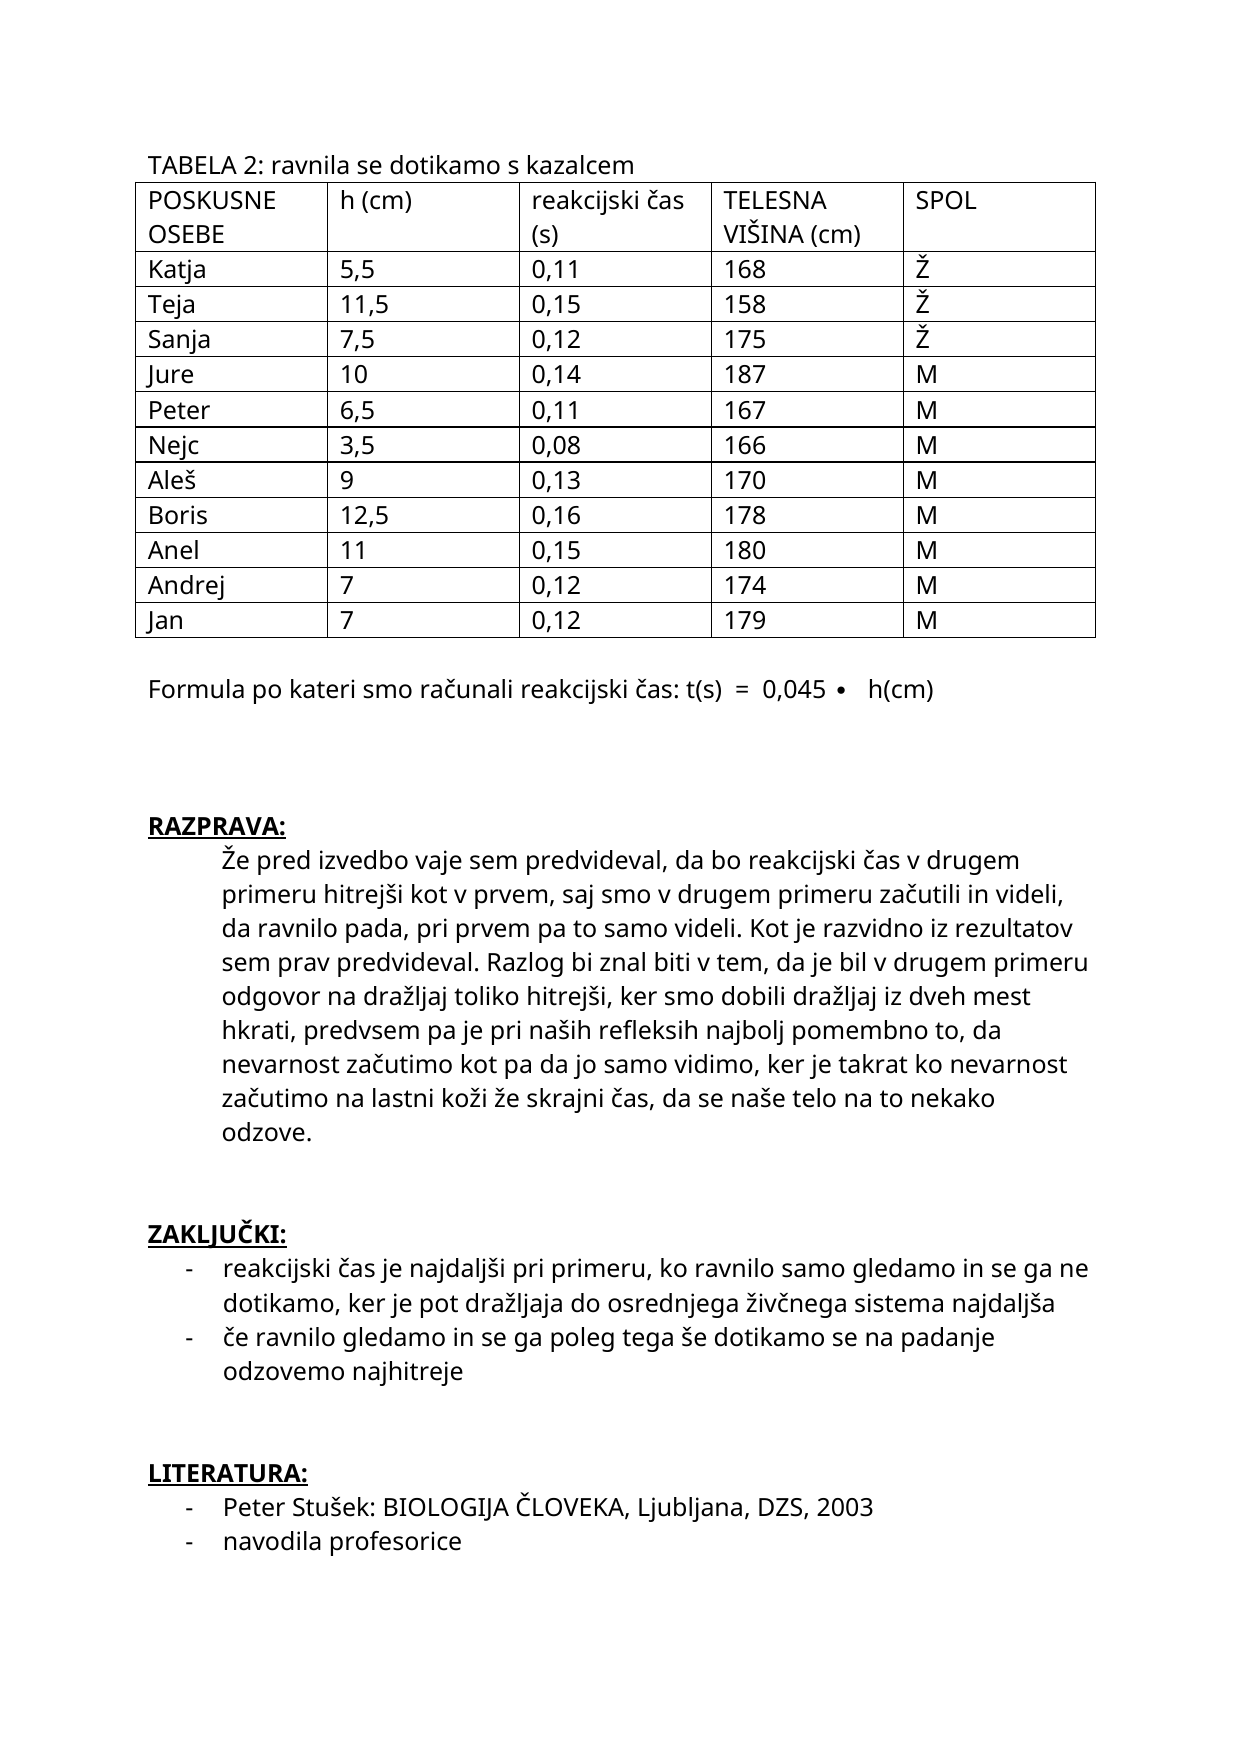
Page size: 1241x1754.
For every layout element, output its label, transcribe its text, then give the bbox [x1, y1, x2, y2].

table_cell M [904, 498, 1095, 532]
table_cell 167 [712, 392, 903, 426]
text ZAKLJUČKI: [148, 1217, 1093, 1251]
table_cell 12,5 [328, 498, 519, 532]
table_cell M [904, 533, 1095, 567]
list Peter Stušek: BIOLOGIJA ČLOVEKA, Ljubljana, DZS, 2003 [185, 1489, 1093, 1524]
table_cell M [904, 463, 1095, 497]
table_header POSKUSNE OSEBE [136, 183, 327, 251]
table_cell 0,13 [520, 463, 711, 497]
table_cell Katja [136, 252, 327, 286]
table_cell 10 [328, 357, 519, 391]
table_cell 5,5 [328, 252, 519, 286]
table_cell 0,08 [520, 428, 711, 461]
table_cell Teja [136, 287, 327, 321]
table_cell 175 [712, 322, 903, 356]
table_cell 0,11 [520, 392, 711, 426]
table_cell Ž [904, 287, 1095, 321]
table_cell 187 [712, 357, 903, 391]
table_cell M [904, 603, 1095, 637]
table_cell 178 [712, 498, 903, 532]
table_cell 0,15 [520, 533, 711, 567]
table_header reakcijski čas (s) [520, 183, 711, 251]
table_cell 9 [328, 463, 519, 497]
table_cell 7,5 [328, 322, 519, 356]
list če ravnilo gledamo in se ga poleg tega še dotikamo se na padanje odzovemo najhitreje [185, 1319, 1093, 1387]
table_cell Anel [136, 533, 327, 567]
table_cell 174 [712, 568, 903, 602]
table_cell Nejc [136, 428, 327, 461]
table_cell 0,16 [520, 498, 711, 532]
table_cell 11,5 [328, 287, 519, 321]
table_cell 7 [328, 568, 519, 602]
table_cell 3,5 [328, 428, 519, 461]
table_cell 7 [328, 603, 519, 637]
table_cell 166 [712, 428, 903, 461]
list reakcijski čas je najdaljši pri primeru, ko ravnilo samo gledamo in se ga ne dotikamo, ker je pot dražljaja do osrednjega živčnega sistema najdaljša [185, 1251, 1093, 1319]
table_cell Aleš [136, 463, 327, 497]
text Formula po kateri smo računali reakcijski čas: t(s) = 0,045 ∙ h(cm) [148, 672, 1093, 706]
table_cell 6,5 [328, 392, 519, 426]
table_cell 0,12 [520, 322, 711, 356]
table_cell 0,12 [520, 568, 711, 602]
table_cell 11 [328, 533, 519, 567]
text LITERATURA: [148, 1456, 1093, 1489]
table_cell 180 [712, 533, 903, 567]
table_cell M [904, 428, 1095, 461]
table_cell 0,15 [520, 287, 711, 321]
table_cell Ž [904, 252, 1095, 286]
table_cell M [904, 357, 1095, 391]
table_cell Jure [136, 357, 327, 391]
table_cell Jan [136, 603, 327, 637]
text TABELA 2: ravnila se dotikamo s kazalcem [148, 148, 1093, 182]
table_header TELESNA VIŠINA (cm) [712, 183, 903, 251]
table_cell 0,12 [520, 603, 711, 637]
text RAZPRAVA: [148, 808, 1093, 842]
table_header SPOL [904, 183, 1095, 251]
table_cell Ž [904, 322, 1095, 356]
table_cell 158 [712, 287, 903, 321]
list navodila profesorice [185, 1524, 1093, 1558]
table_cell Andrej [136, 568, 327, 602]
table_cell 0,14 [520, 357, 711, 391]
table_cell 0,11 [520, 252, 711, 286]
table_cell M [904, 392, 1095, 426]
text Že pred izvedbo vaje sem predvideval, da bo reakcijski čas v drugem primeru hitrejši kot v prvem, saj smo v drugem primeru začutili in videli, da ravnilo pada, pri prvem pa to samo videli. Kot je razvidno iz rezultatov sem prav predvideval. Razlog bi znal biti v tem, da je bil v drugem primeru odgovor na dražljaj toliko hitrejši, ker smo dobili dražljaj iz dveh mest hkrati, predvsem pa je pri naših refleksih najbolj pomembno to, da nevarnost začutimo kot pa da jo samo vidimo, ker je takrat ko nevarnost začutimo na lastni koži že skrajni čas, da se naše telo na to nekako odzove. [221, 842, 1093, 1149]
table_cell Boris [136, 498, 327, 532]
table_cell 170 [712, 463, 903, 497]
table_header h (cm) [328, 183, 519, 251]
table_cell M [904, 568, 1095, 602]
table_cell Peter [136, 392, 327, 426]
table_cell 168 [712, 252, 903, 286]
table_cell 179 [712, 603, 903, 637]
table_cell Sanja [136, 322, 327, 356]
